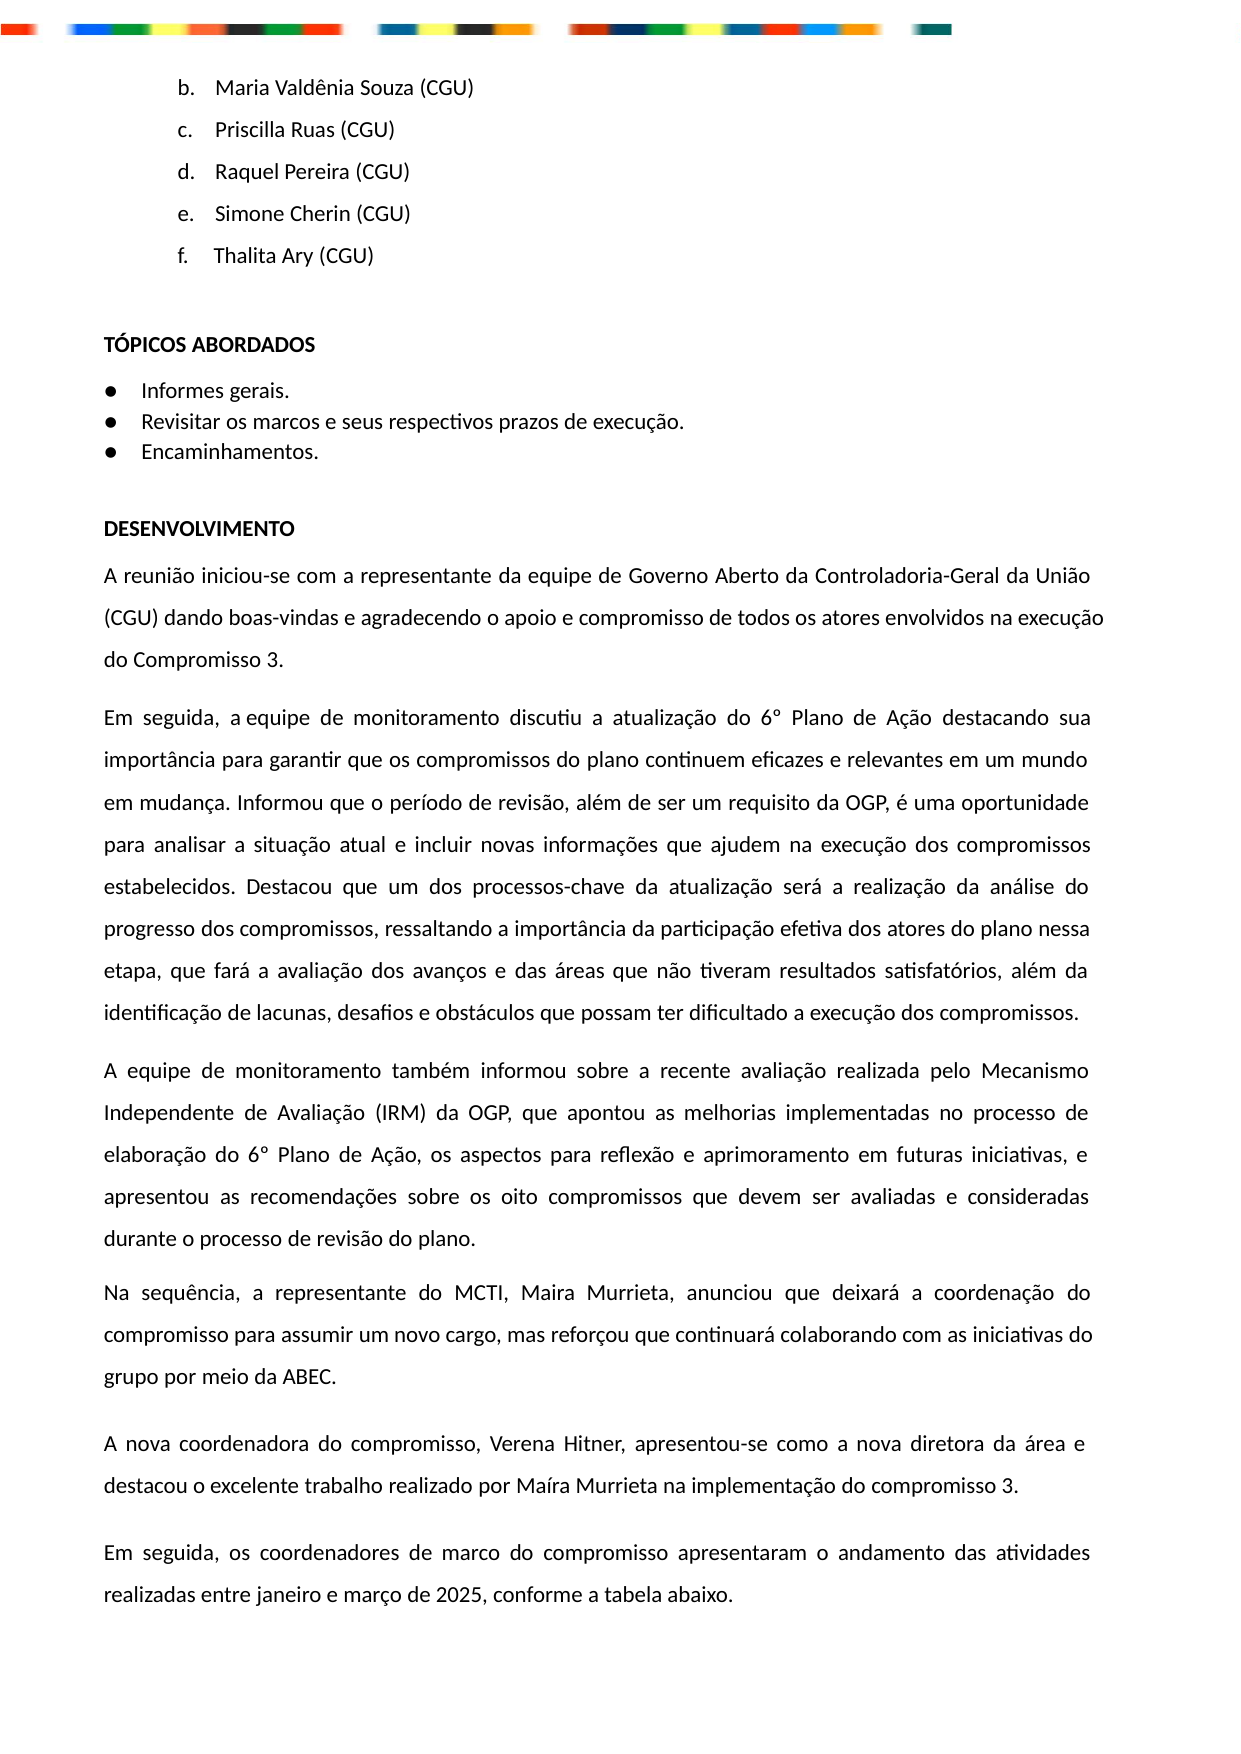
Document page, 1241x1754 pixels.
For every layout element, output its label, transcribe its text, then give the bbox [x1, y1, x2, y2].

text Em seguida, os coordenadores de marco do compromisso apresentaram o andamento das atividades [103, 1538, 1118, 1566]
text realizadas entre janeiro e março de 2025, conforme a tabela abaixo. [103, 1580, 1118, 1608]
text do Compromisso 3. [103, 645, 1118, 673]
text elaboração do 6º Plano de Ação, os aspectos para reflexão e aprimoramento em futuras iniciativas, e [103, 1140, 1118, 1168]
text (CGU) dando boas-vindas e agradecendo o apoio e compromisso de todos os atores envolvidos na execução [103, 603, 1118, 631]
text TÓPICOS ABORDADOS [103, 330, 341, 358]
text b. Maria Valdênia Souza (CGU) [177, 73, 501, 101]
text A reunião iniciou-se com a representante da equipe de Governo Aberto da Controladoria-Geral da União [103, 561, 1118, 589]
text e. Simone Cherin (CGU) [177, 199, 501, 227]
text ● [103, 376, 141, 404]
text Informes gerais. [141, 376, 713, 404]
text durante o processo de revisão do plano. [103, 1224, 1118, 1252]
text Revisitar os marcos e seus respectivos prazos de execução. [141, 407, 713, 435]
text identificação de lacunas, desafios e obstáculos que possam ter dificultado a execução dos compromissos. [103, 998, 1118, 1026]
text Em seguida, a equipe de monitoramento discutiu a atualização do 6º Plano de Ação destacando sua [103, 703, 1118, 731]
text Encaminhamentos. [141, 437, 713, 465]
text f. Thalita Ary (CGU) [177, 241, 501, 269]
text c. Priscilla Ruas (CGU) [177, 115, 501, 143]
text estabelecidos. Destacou que um dos processos-chave da atualização será a realização da análise do [103, 872, 1118, 900]
text ● [103, 437, 141, 465]
text DESENVOLVIMENTO [103, 514, 323, 542]
text A equipe de monitoramento também informou sobre a recente avaliação realizada pelo Mecanismo [103, 1056, 1118, 1084]
text Independente de Avaliação (IRM) da OGP, que apontou as melhorias implementadas no processo de [103, 1098, 1118, 1126]
text compromisso para assumir um novo cargo, mas reforçou que continuará colaborando com as iniciativas do [103, 1320, 1118, 1348]
text grupo por meio da ABEC. [103, 1362, 1118, 1390]
text ● [103, 407, 141, 435]
text progresso dos compromissos, ressaltando a importância da participação efetiva dos atores do plano nessa [103, 914, 1118, 942]
text d. Raquel Pereira (CGU) [177, 157, 501, 185]
text destacou o excelente trabalho realizado por Maíra Murrieta na implementação do compromisso 3. [103, 1471, 1118, 1499]
text em mudança. Informou que o período de revisão, além de ser um requisito da OGP, é uma oportunidade [103, 787, 1118, 816]
text Na sequência, a representante do MCTI, Maira Murrieta, anunciou que deixará a coordenação do [103, 1278, 1118, 1306]
text etapa, que fará a avaliação dos avanços e das áreas que não tiveram resultados satisfatórios, além da [103, 956, 1118, 984]
text para analisar a situação atual e incluir novas informações que ajudem na execução dos compromissos [103, 829, 1118, 858]
text A nova coordenadora do compromisso, Verena Hitner, apresentou-se como a nova diretora da área e [103, 1429, 1118, 1457]
text apresentou as recomendações sobre os oito compromissos que devem ser avaliadas e consideradas [103, 1182, 1118, 1210]
text importância para garantir que os compromissos do plano continuem eficazes e relevantes em um mundo [103, 745, 1118, 773]
